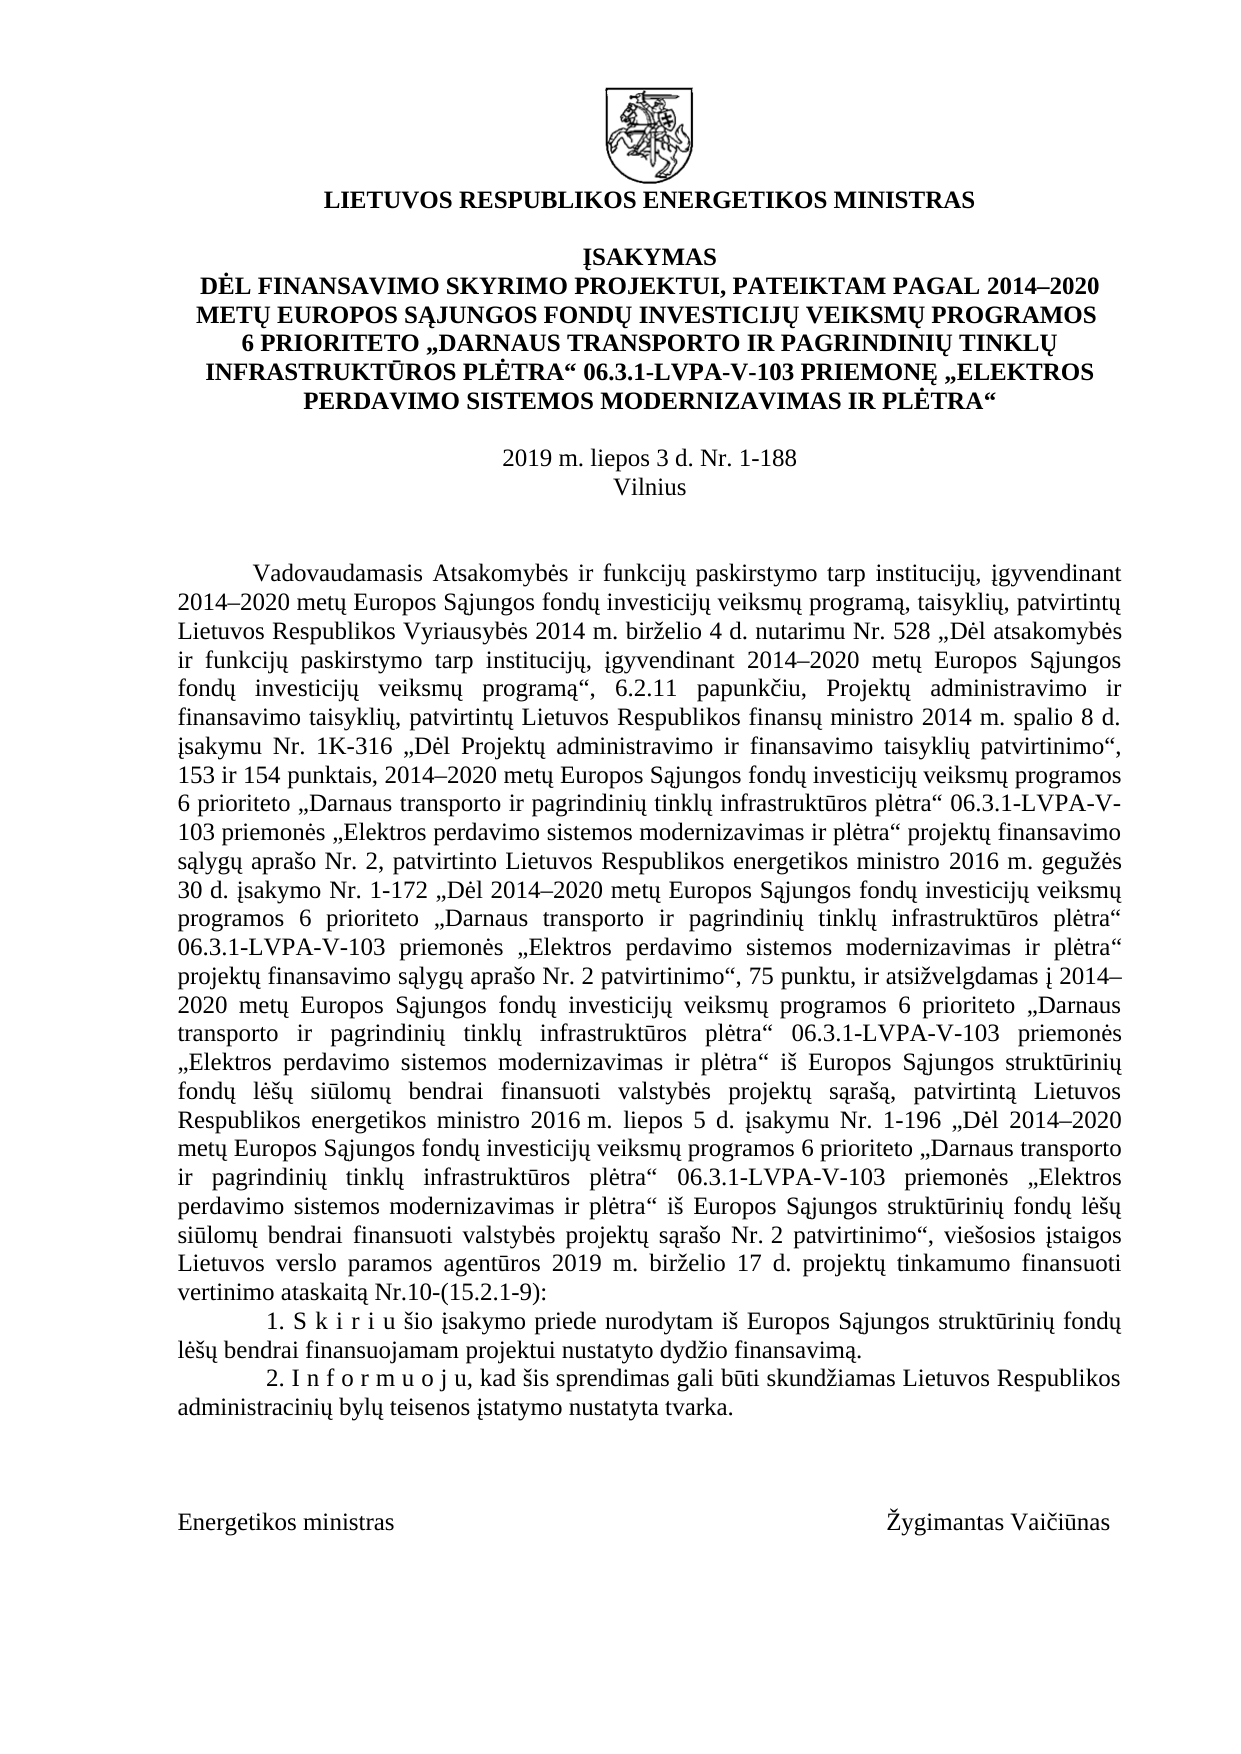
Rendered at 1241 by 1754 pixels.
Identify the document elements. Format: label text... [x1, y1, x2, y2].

text Energetikos ministras Žygimantas Vaičiūnas [177, 1507, 1122, 1536]
text 2019 m. liepos 3 d. Nr. 1-188 [177, 443, 1122, 472]
text lIETUVOS RESPUBLIKOS energetikos MINISTRAS [177, 185, 1122, 213]
text Vadovaudamasis Atsakomybės ir funkcijų paskirstymo tarp institucijų, įgyvendinant 2014–2020 metų Europos Sąjungos fondų investicijų veiksmų programą, taisyklių, patvirtintų Lietuvos Respublikos Vyriausybės 2014 m. birželio 4 d. nutarimu Nr. 528 „Dėl atsakomybės ir funkcijų paskirstymo tarp institucijų, įgyvendinant 2014–2020 metų Europos Sąjungos fondų investicijų veiksmų programą“, 6.2.11 papunkčiu, Projektų administravimo ir finansavimo taisyklių, patvirtintų Lietuvos Respublikos finansų ministro 2014 m. spalio 8 d. įsakymu Nr. 1K-316 „Dėl Projektų administravimo ir finansavimo taisyklių patvirtinimo“, 153 ir 154 punktais, 2014–2020 metų Europos Sąjungos fondų investicijų veiksmų programos 6 prioriteto „Darnaus transporto ir pagrindinių tinklų infrastruktūros plėtra“ 06.3.1-LVPA-V-103 priemonės „Elektros perdavimo sistemos modernizavimas ir plėtra“ projektų finansavimo sąlygų aprašo Nr. 2, patvirtinto Lietuvos Respublikos energetikos ministro 2016 m. gegužės 30 d. įsakymo Nr. 1-172 „Dėl 2014–2020 metų Europos Sąjungos fondų investicijų veiksmų programos 6 prioriteto „Darnaus transporto ir pagrindinių tinklų infrastruktūros plėtra“ 06.3.1-LVPA-V-103 priemonės „Elektros perdavimo sistemos modernizavimas ir plėtra“ projektų finansavimo sąlygų aprašo Nr. 2 patvirtinimo“, 75 punktu, ir atsižvelgdamas į 2014–2020 metų Europos Sąjungos fondų investicijų veiksmų programos 6 prioriteto „Darnaus transporto ir pagrindinių tinklų infrastruktūros plėtra“ 06.3.1-LVPA-V-103 priemonės „Elektros perdavimo sistemos modernizavimas ir plėtra“ iš Europos Sąjungos struktūrinių fondų lėšų siūlomų bendrai finansuoti valstybės projektų sąrašą, patvirtintą Lietuvos Respublikos energetikos ministro 2016 m. liepos 5 d. įsakymu Nr. 1-196 „Dėl 2014–2020 metų Europos Sąjungos fondų investicijų veiksmų programos 6 prioriteto „Darnaus transporto ir pagrindinių tinklų infrastruktūros plėtra“ 06.3.1-LVPA-V-103 priemonės „Elektros perdavimo sistemos modernizavimas ir plėtra“ iš Europos Sąjungos struktūrinių fondų lėšų siūlomų bendrai finansuoti valstybės projektų sąrašo Nr. 2 patvirtinimo“, viešosios įstaigos Lietuvos verslo paramos agentūros 2019 m. birželio 17 d. projektų tinkamumo finansuoti vertinimo ataskaitą Nr.10-(15.2.1-9): [177, 558, 1122, 1306]
text Vilnius [177, 472, 1122, 501]
text 1. S k i r i u šio įsakymo priede nurodytam iš Europos Sąjungos struktūrinių fondų lėšų bendrai finansuojamam projektui nustatyto dydžio finansavimą. [177, 1306, 1122, 1363]
text DĖL FINANSAVIMO SKYRIMO PROJEKTUI, PATEIKTAM PAGAL 2014–2020 METŲ EUROPOS SĄJUNGOS FONDŲ INVESTICIJŲ VEIKSMŲ PROGRAMOS 6 PRIORITETO „DARNAUS TRANSPORTO IR PAGRINDINIŲ TINKLŲ INFRASTRUKTŪROS PLĖTRA“ 06.3.1-LVPA-V-103 PRIEMONĘ „Elektros perdavimo sistemos modernizavimas ir plėtra“ [177, 271, 1122, 415]
text 2. I n f o r m u o j u, kad šis sprendimas gali būti skundžiamas Lietuvos Respublikos administracinių bylų teisenos įstatymo nustatyta tvarka. [177, 1363, 1122, 1421]
text ĮSAKYMAS [177, 242, 1122, 271]
